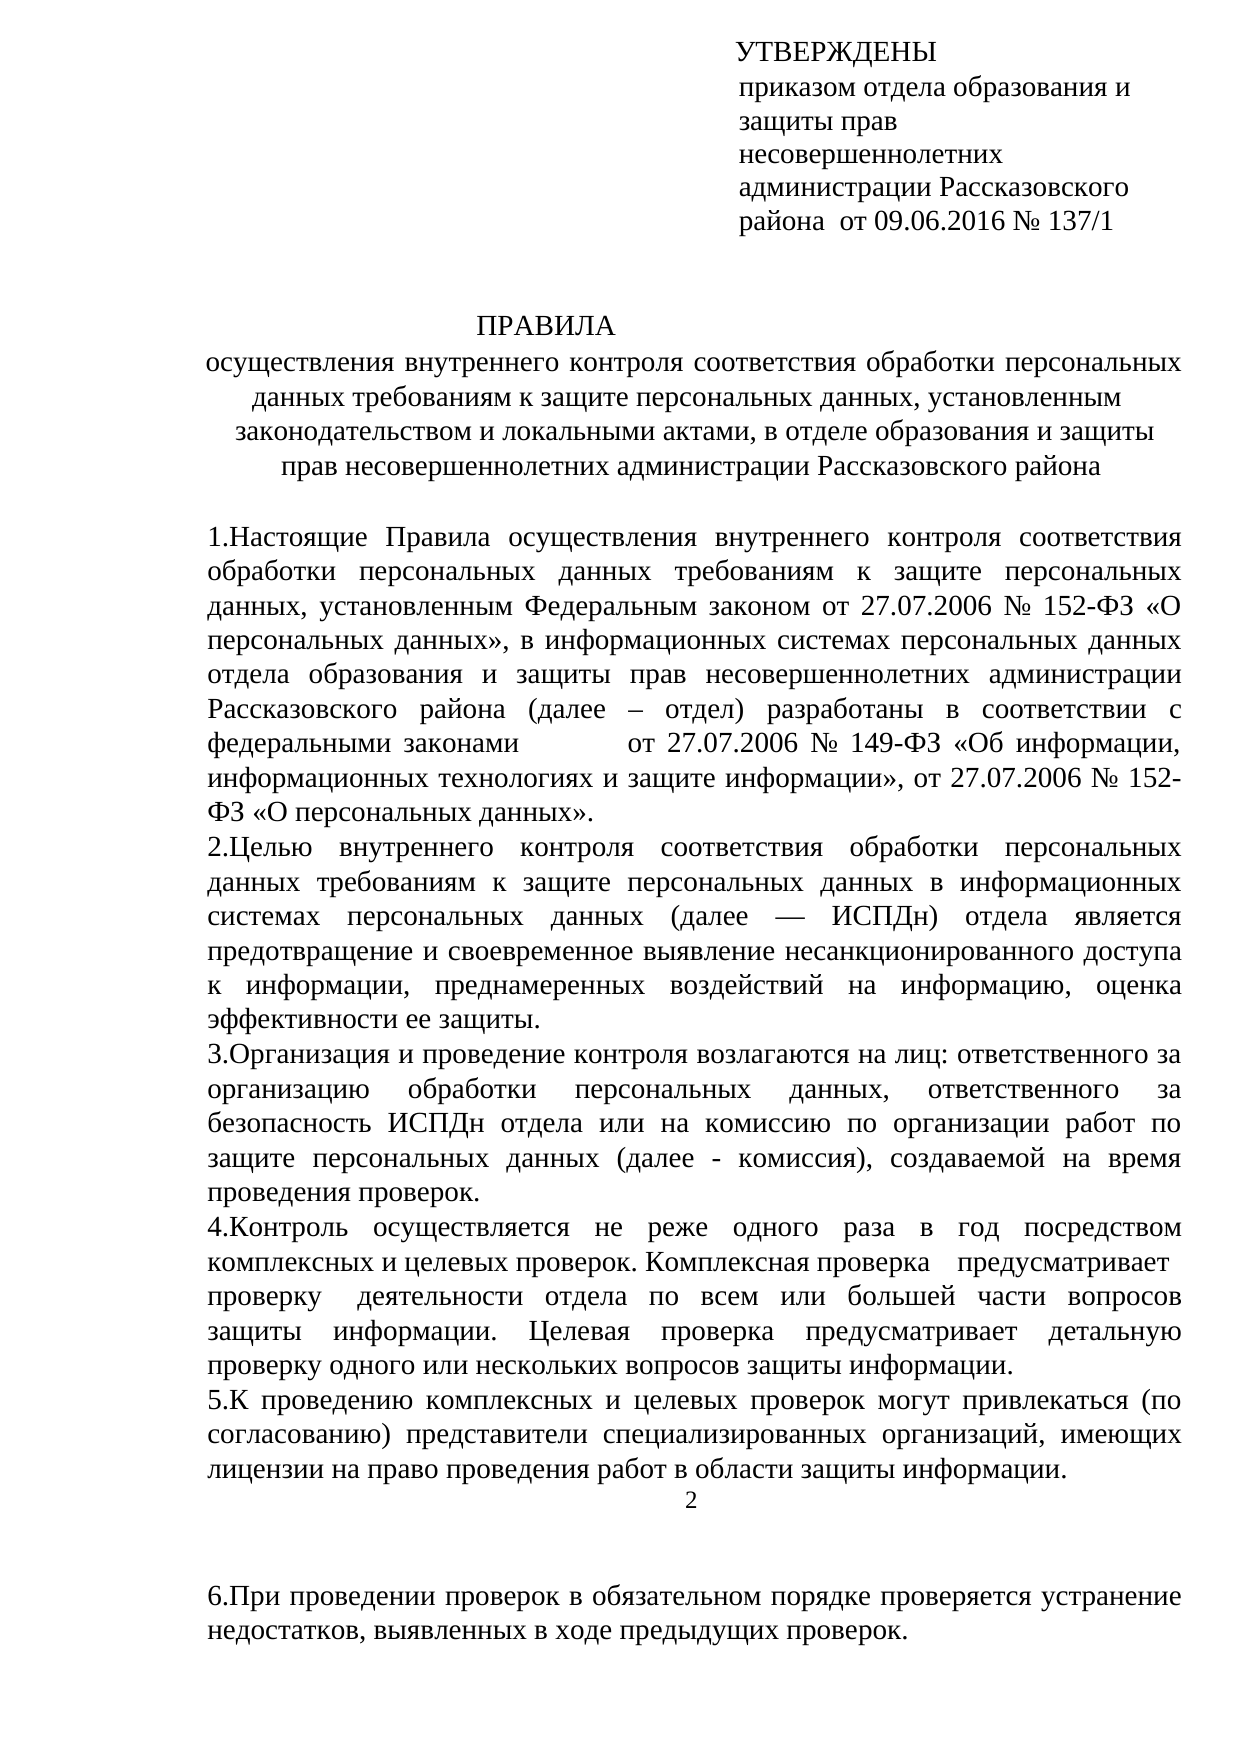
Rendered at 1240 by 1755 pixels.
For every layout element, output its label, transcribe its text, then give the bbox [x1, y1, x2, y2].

text законодательством и локальными актами, в отделе образования и защиты прав несовершеннолетних администрации Рассказовского района [207, 413, 1182, 482]
list Контроль осуществляется не реже одного раза в год посредством комплексных и целевых проверок. Комплексная проверка предусматривает проверку деятельности отдела по всем или большей части вопросов защиты информации. Целевая проверка предусматривает детальную проверку одного или нескольких вопросов защиты информации. [207, 1209, 1182, 1381]
text осуществления внутреннего контроля соответствия обработки персональных данных требованиям к защите персональных данных, установленным [205, 344, 1182, 412]
text 2 [207, 1486, 1181, 1514]
list Организация и проведение контроля возлагаются на лиц: ответственного за организацию обработки персональных данных, ответственного за безопасность ИСПДн отдела или на комиссию по организации работ по защите персональных данных (далее - комиссия), создаваемой на время проведения проверок. [207, 1036, 1182, 1208]
list К проведению комплексных и целевых проверок могут привлекаться (по согласованию) представители специализированных организаций, имеющих лицензии на право проведения работ в области защиты информации. [207, 1382, 1182, 1484]
list При проведении проверок в обязательном порядке проверяется устранение недостатков, выявленных в ходе предыдущих проверок. [207, 1578, 1182, 1646]
subtitle ПРАВИЛА [207, 308, 892, 342]
list Настоящие Правила осуществления внутреннего контроля соответствия обработки персональных данных требованиям к защите персональных данных, установленным Федеральным законом от 27.07.2006 № 152-ФЗ «О персональных данных», в информационных системах персональных данных отдела образования и защиты прав несовершеннолетних администрации Рассказовского района (далее – отдел) разработаны в соответствии с федеральными законами от 27.07.2006 № 149-ФЗ «Об информации, информационных технологиях и защите информации», от 27.07.2006 № 152-ФЗ «О персональных данных». [207, 519, 1182, 828]
subtitle УТВЕРЖДЕНЫ [496, 34, 1182, 68]
text приказом отдела образования и защиты прав несовершеннолетних администрации Рассказовского района от 09.06.2016 № 137/1 [738, 70, 1169, 236]
list Целью внутреннего контроля соответствия обработки персональных данных требованиям к защите персональных данных в информационных системах персональных данных (далее — ИСПДн) отдела является предотвращение и своевременное выявление несанкционированного доступа к информации, преднамеренных воздействий на информацию, оценка эффективности ее защиты. [207, 829, 1182, 1035]
